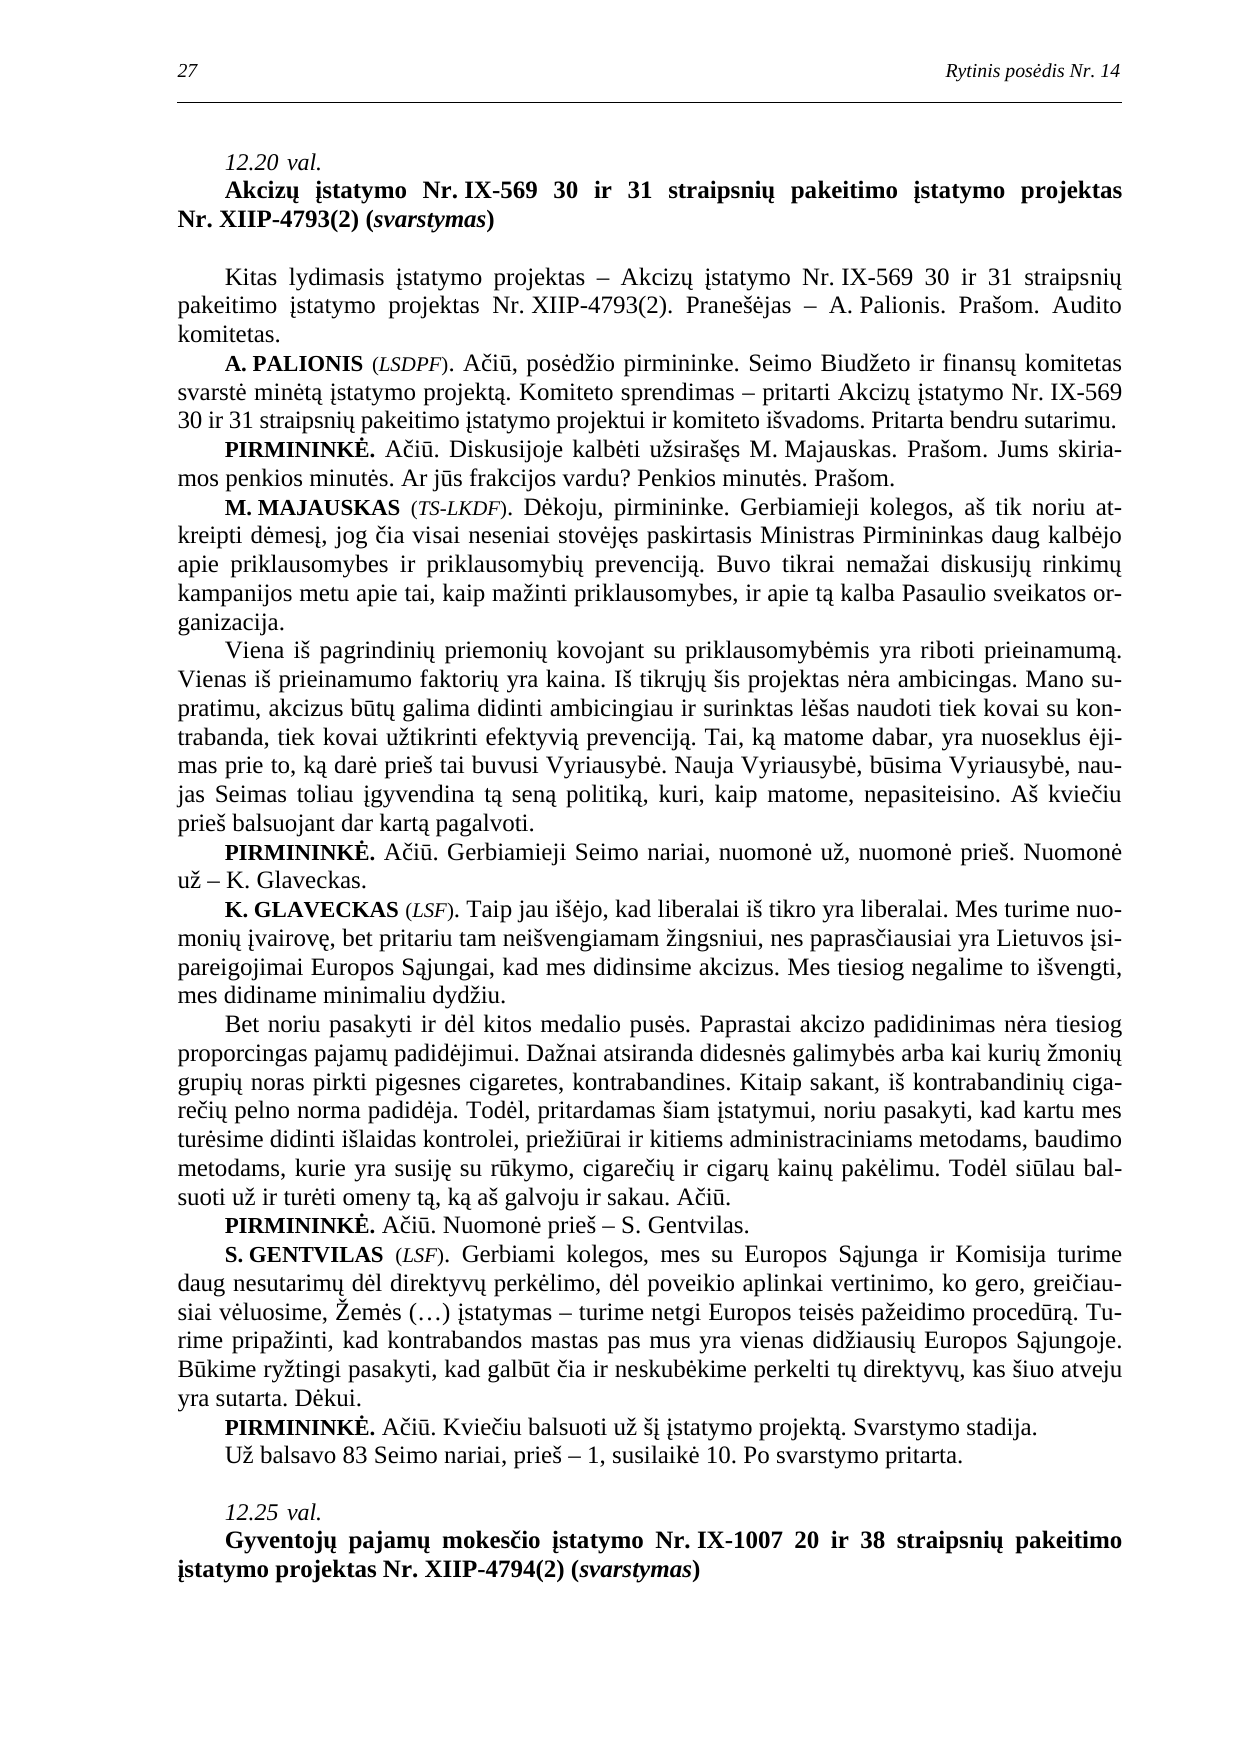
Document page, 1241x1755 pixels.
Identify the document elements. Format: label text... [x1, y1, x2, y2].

text PIRMININKĖ. Ačiū. Kvie­čiu bal­suo­ti už šį įsta­ty­mo pro­jek­tą. Svars­ty­mo sta­di­ja. [177, 1412, 1122, 1440]
text Už bal­sa­vo 83 Sei­mo na­riai, prieš – 1, su­si­lai­kė 10. Po svars­ty­mo pri­tar­ta. [177, 1440, 1122, 1469]
text Gy­ven­to­jų pa­ja­mų mo­kes­čio įsta­ty­mo Nr. IX-1007 20 ir 38 straips­nių pa­kei­ti­mo įsta­ty­mo pro­jek­tas Nr. XIIP-4794(2) (svars­ty­mas) [177, 1525, 1122, 1583]
text K. GLAVECKAS (LSF). Taip jau iš­ėjo, kad li­be­ra­lai iš tik­ro yra li­be­ra­lai. Mes tu­ri­me nuo­mo­nių įvai­ro­vę, bet pri­ta­riu tam ne­iš­ven­gia­mam žings­niui, nes pa­pras­čiau­siai yra Lie­tu­vos įsi­pa­rei­go­ji­mai Eu­ro­pos Są­jun­gai, kad mes di­din­si­me ak­ci­zus. Mes tie­siog ne­ga­li­me to iš­veng­ti, mes di­di­na­me mi­ni­ma­liu dy­džiu. [177, 894, 1122, 1009]
text S. GENTVILAS (LSF). Ger­bia­mi ko­le­gos, mes su Eu­ro­pos Są­jun­ga ir Ko­mi­si­ja tu­ri­me daug ne­su­ta­ri­mų dėl di­rek­ty­vų per­kė­li­mo, dėl po­vei­kio ap­lin­kai ver­ti­ni­mo, ko ge­ro, grei­čiau­siai vė­luo­si­me, Že­mės (…) įsta­ty­mas – tu­ri­me net­gi Eu­ro­pos tei­sės pa­žei­di­mo pro­ce­dū­rą. Tu­ri­me pri­pa­žin­ti, kad kon­tra­ban­dos mas­tas pas mus yra vie­nas di­džiau­sių Eu­ro­pos Są­jun­go­je. Bū­ki­me ryž­tin­gi pa­sa­ky­ti, kad gal­būt čia ir ne­sku­bė­ki­me per­kel­ti tų di­rek­ty­vų, kas šiuo at­ve­ju yra su­tar­ta. Dė­kui. [177, 1239, 1122, 1412]
text Vie­na iš pa­grin­di­nių prie­mo­nių ko­vo­jant su pri­klau­so­my­bė­mis yra ri­bo­ti pri­ei­na­mu­mą. Vie­nas iš pri­ei­na­mu­mo fak­to­rių yra kai­na. Iš tik­rų­jų šis pro­jek­tas nė­ra am­bi­cin­gas. Ma­no su­pra­ti­mu, ak­ci­zus bū­tų ga­li­ma di­din­ti am­bi­cin­giau ir su­rink­tas lė­šas nau­do­ti tiek ko­vai su kon­tra­ban­da, tiek ko­vai už­tik­rin­ti efek­ty­vią pre­ven­ci­ją. Tai, ką ma­to­me da­bar, yra nuo­sek­lus ėji­mas prie to, ką da­rė prieš tai bu­vu­si Vy­riau­sy­bė. Nau­ja Vy­riau­sy­bė, bū­si­ma Vy­riau­sy­bė, nau­jas Sei­mas to­liau įgy­ven­di­na tą se­ną po­li­ti­ką, ku­ri, kaip ma­to­me, ne­pa­si­tei­si­no. Aš kvie­čiu prieš bal­suo­jant dar kar­tą pa­gal­vo­ti. [177, 635, 1122, 837]
text Ki­tas ly­di­ma­sis įsta­ty­mo pro­jek­tas – Ak­ci­zų įsta­ty­mo Nr. IX-569 30 ir 31 straips­nių pakei­ti­mo įsta­ty­mo pro­jek­tas Nr. XIIP-4793(2). Pra­ne­šė­jas – A. Pa­lio­nis. Pra­šom. Au­di­to komi­te­tas. [177, 262, 1122, 348]
text Bet no­riu pa­sa­ky­ti ir dėl ki­tos me­da­lio pu­sės. Pa­pras­tai ak­ci­zo pa­di­di­ni­mas nė­ra tie­siog pro­por­cin­gas pa­ja­mų pa­di­dė­ji­mui. Daž­nai at­si­ran­da di­des­nės ga­li­my­bės ar­ba kai ku­rių žmo­nių gru­pių no­ras pirk­ti pi­ges­nes ci­ga­re­tes, kon­tra­ban­di­nes. Ki­taip sa­kant, iš kon­tra­ban­di­nių ci­ga­re­čių pel­no nor­ma pa­di­dė­ja. To­dėl, pri­tar­da­mas šiam įsta­ty­mui, no­riu pa­sa­ky­ti, kad kar­tu mes tu­rė­si­me di­din­ti iš­lai­das kon­tro­lei, prie­žiū­rai ir ki­tiems ad­mi­nist­ra­ci­niams me­to­dams, bau­di­mo me­to­dams, ku­rie yra su­si­ję su rū­ky­mo, ci­ga­re­čių ir ci­ga­rų kai­nų pa­kė­li­mu. To­dėl siū­lau bal­suo­ti už ir tu­rė­ti ome­ny tą, ką aš gal­vo­ju ir sa­kau. Ačiū. [177, 1009, 1122, 1210]
text PIRMININKĖ. Ačiū. Nuo­mo­nė prieš – S. Gent­vi­las. [177, 1210, 1122, 1239]
text Ak­ci­zų įsta­ty­mo Nr. IX-569 30 ir 31 straips­nių pa­kei­ti­mo įsta­ty­mo pro­jek­tas Nr. XIIP-4793(2) (svars­ty­mas) [177, 175, 1122, 233]
text PIRMININKĖ. Ačiū. Ger­bia­mie­ji Sei­mo na­riai, nuo­mo­nė už, nuo­mo­nė prieš. Nuo­mo­nė už – K. Gla­vec­kas. [177, 837, 1122, 894]
text 12.25 val. [224, 1498, 1122, 1525]
text 12.20 val. [224, 148, 1122, 175]
text M. MAJAUSKAS (TS-LKDF). Dė­ko­ju, pir­mi­nin­ke. Ger­bia­mie­ji ko­le­gos, aš tik no­riu at­kreip­ti dė­me­sį, jog čia vi­sai ne­se­niai sto­vė­jęs pa­skir­ta­sis Mi­nist­ras Pir­mi­nin­kas daug kal­bė­jo apie pri­klau­so­my­bes ir pri­klau­so­my­bių pre­ven­ci­ją. Bu­vo tik­rai ne­ma­žai dis­ku­si­jų rin­ki­mų kam­pa­ni­jos me­tu apie tai, kaip ma­žin­ti pri­klau­so­my­bes, ir apie tą kal­ba Pa­sau­lio svei­ka­tos or­ga­ni­za­ci­ja. [177, 492, 1122, 635]
text A. PALIONIS (LSDPF). Ačiū, po­sė­džio pir­mi­nin­ke. Sei­mo Biu­dže­to ir fi­nan­sų ko­mi­te­tas svars­tė mi­nė­tą įsta­ty­mo pro­jek­tą. Ko­mi­te­to spren­di­mas – pri­tar­ti Ak­ci­zų įsta­ty­mo Nr. IX-569 30 ir 31 straips­nių pa­kei­ti­mo įsta­ty­mo pro­jek­tui ir ko­mi­te­to iš­va­doms. Pri­tar­ta ben­dru su­ta­ri­mu. [177, 348, 1122, 434]
text PIRMININKĖ. Ačiū. Dis­ku­si­jo­je kal­bė­ti už­si­ra­šęs M. Ma­jaus­kas. Pra­šom. Jums ski­ria­mos pen­kios mi­nu­tės. Ar jūs frak­ci­jos var­du? Pen­kios mi­nu­tės. Pra­šom. [177, 434, 1122, 492]
